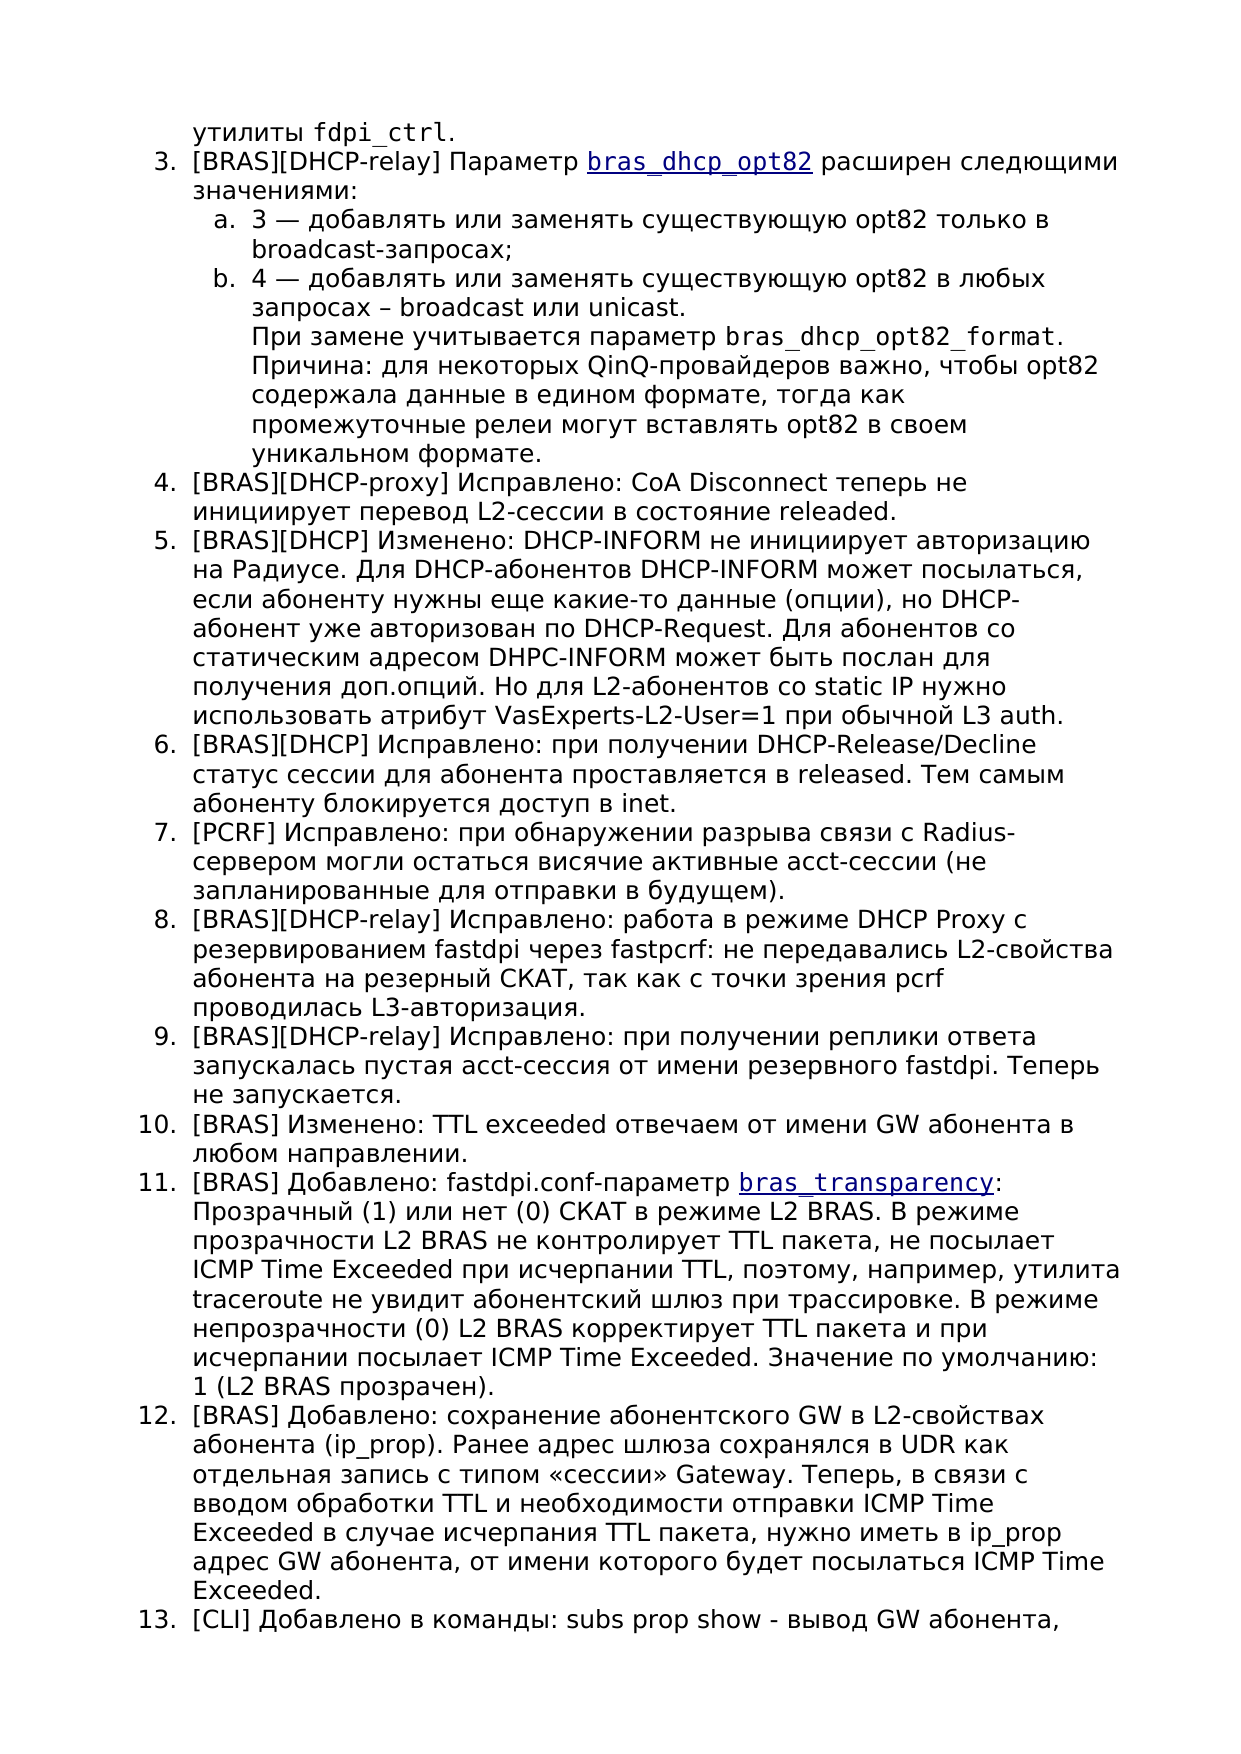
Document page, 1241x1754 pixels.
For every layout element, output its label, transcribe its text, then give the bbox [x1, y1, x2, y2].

list [BRAS][DHCP] Исправлено: при получении DHCP-Release/Decline статус сессии для абонента проставляется в released. Тем самым абоненту блокируется доступ в inet. [177, 731, 1122, 818]
list [BRAS][DHCP-proxy] Исправлено: CoA Disconnect теперь не инициирует перевод L2-сессии в состояние releaded. [177, 468, 1122, 526]
list 3 — добавлять или заменять существующую opt82 только в broadcast-запросах; [236, 206, 1122, 264]
list [BRAS][DHCP] Изменено: DHCP-INFORM не инициирует авторизацию на Радиусе. Для DHCP-абонентов DHCP-INFORM может посылаться, если абоненту нужны еще какие-то данные (опции), но DHCP-абонент уже авторизован по DHCP-Request. Для абонентов со статическим адресом DHPC-INFORM может быть послан для получения доп.опций. Но для L2-абонентов со static IP нужно использовать атрибут VasExperts-L2-User=1 при обычной L3 auth. [177, 526, 1122, 731]
list [BRAS] Добавлено: fastdpi.conf-параметр bras_transparency: Прозрачный (1) или нет (0) СКАТ в режиме L2 BRAS. В режиме прозрачности L2 BRAS не контролирует TTL пакета, не посылает ICMP Time Exceeded при исчерпании TTL, поэтому, например, утилита traceroute не увидит абонентский шлюз при трассировке. В режиме непрозрачности (0) L2 BRAS корректирует TTL пакета и при исчерпании посылает ICMP Time Exceeded. Значение по умолчанию: 1 (L2 BRAS прозрачен). [177, 1168, 1122, 1401]
list 4 — добавлять или заменять существующую opt82 в любых запросах – broadcast или unicast. При замене учитывается параметр bras_dhcp_opt82_format. Причина: для некоторых QinQ-провайдеров важно, чтобы opt82 содержала данные в едином формате, тогда как промежуточные релеи могут вставлять opt82 в своем уникальном формате. [236, 264, 1122, 468]
list утилиты fdpi_ctrl. [177, 118, 1122, 147]
list [CLI] Добавлено в команды: subs prop show - вывод GW абонента, [177, 1606, 1122, 1635]
list [BRAS] Изменено: TTL exceeded отвечаем от имени GW абонента в любом направлении. [177, 1110, 1122, 1168]
list [PCRF] Исправлено: при обнаружении разрыва связи с Radius-сервером могли остаться висячие активные acct-сессии (не запланированные для отправки в будущем). [177, 818, 1122, 906]
list [BRAS][DHCP-relay] Исправлено: работа в режиме DHCP Proxy с резервированием fastdpi через fastpcrf: не передавались L2-свойства абонента на резерный СКАТ, так как с точки зрения pcrf проводилась L3-авторизация. [177, 906, 1122, 1022]
list [BRAS] Добавлено: сохранение абонентского GW в L2-свойствах абонента (ip_prop). Ранее адрес шлюза сохранялся в UDR как отдельная запись с типом «сессии» Gateway. Теперь, в связи с вводом обработки TTL и необходимости отправки ICMP Time Exceeded в случае исчерпания TTL пакета, нужно иметь в ip_prop адрес GW абонента, от имени которого будет посылаться ICMP Time Exceeded. [177, 1401, 1122, 1606]
list [BRAS][DHCP-relay] Параметр bras_dhcp_opt82 расширен следющими значениями: [177, 147, 1122, 206]
list [BRAS][DHCP-relay] Исправлено: при получении реплики ответа запускалась пустая acct-сессия от имени резервного fastdpi. Теперь не запускается. [177, 1022, 1122, 1110]
